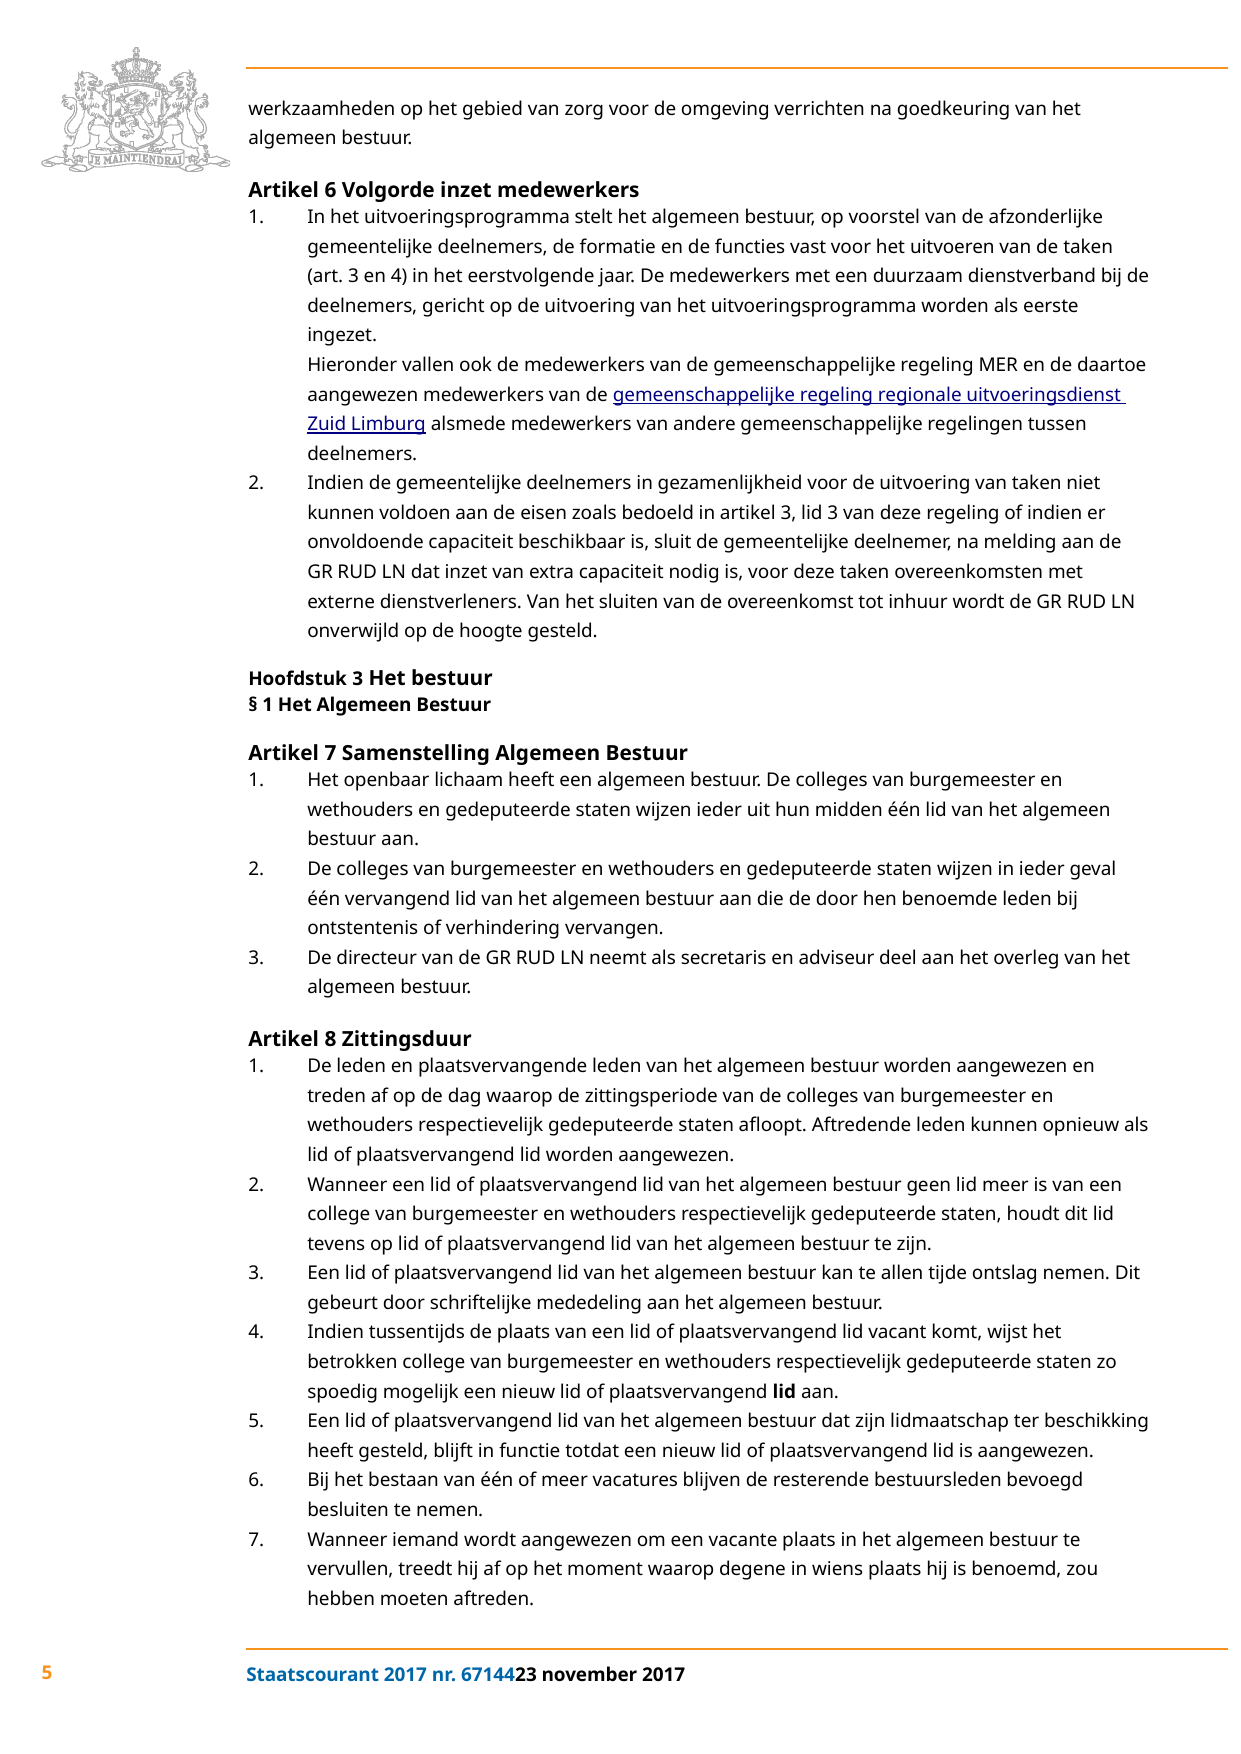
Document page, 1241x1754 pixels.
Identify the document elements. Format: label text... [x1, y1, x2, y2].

text § 1 Het Algemeen Bestuur [248, 691, 1152, 717]
list De leden en plaatsvervangende leden van het algemeen bestuur worden aangewezen en treden af op de dag waarop de zittingsperiode van de colleges van burgemeester en wethouders respectievelijk gedeputeerde staten afloopt. Aftredende leden kunnen opnieuw als lid of plaatsvervangend lid worden aangewezen. [248, 1052, 1152, 1167]
list Wanneer een lid of plaatsvervangend lid van het algemeen bestuur geen lid meer is van een college van burgemeester en wethouders respectievelijk gedeputeerde staten, houdt dit lid tevens op lid of plaatsvervangend lid van het algemeen bestuur te zijn. [248, 1171, 1152, 1256]
text Artikel 6 Volgorde inzet medewerkers [248, 175, 1152, 203]
text werkzaamheden op het gebied van zorg voor de omgeving verrichten na goedkeuring van het algemeen bestuur. [248, 95, 1152, 150]
list De colleges van burgemeester en wethouders en gedeputeerde staten wijzen in ieder geval één vervangend lid van het algemeen bestuur aan die de door hen benoemde leden bij ontstentenis of verhindering vervangen. [248, 855, 1152, 940]
list De directeur van de GR RUD LN neemt als secretaris en adviseur deel aan het overleg van het algemeen bestuur. [248, 944, 1152, 999]
list Een lid of plaatsvervangend lid van het algemeen bestuur dat zijn lidmaatschap ter beschikking heeft gesteld, blijft in functie totdat een nieuw lid of plaatsvervangend lid is aangewezen. [248, 1407, 1152, 1463]
list Indien de gemeentelijke deelnemers in gezamenlijkheid voor de uitvoering van taken niet kunnen voldoen aan de eisen zoals bedoeld in artikel 3, lid 3 van deze regeling of indien er onvoldoende capaciteit beschikbaar is, sluit de gemeentelijke deelnemer, na melding aan de GR RUD LN dat inzet van extra capaciteit nodig is, voor deze taken overeenkomsten met externe dienstverleners. Van het sluiten van de overeenkomst tot inhuur wordt de GR RUD LN onverwijld op de hoogte gesteld. [248, 469, 1152, 643]
picture [41, 47, 231, 172]
list Een lid of plaatsvervangend lid van het algemeen bestuur kan te allen tijde ontslag nemen. Dit gebeurt door schriftelijke mededeling aan het algemeen bestuur. [248, 1259, 1152, 1315]
text Artikel 8 Zittingsduur [248, 1024, 1152, 1052]
list In het uitvoeringsprogramma stelt het algemeen bestuur, op voorstel van de afzonderlijke gemeentelijke deelnemers, de formatie en de functies vast voor het uitvoeren van de taken (art. 3 en 4) in het eerstvolgende jaar. De medewerkers met een duurzaam dienstverband bij de deelnemers, gericht op de uitvoering van het uitvoeringsprogramma worden als eerste ingezet. [248, 203, 1152, 347]
list Bij het bestaan van één of meer vacatures blijven de resterende bestuursleden bevoegd besluiten te nemen. [248, 1467, 1152, 1522]
text Hoofdstuk 3 Het bestuur [248, 663, 1152, 691]
list Wanneer iemand wordt aangewezen om een vacante plaats in het algemeen bestuur te vervullen, treedt hij af op het moment waarop degene in wiens plaats hij is benoemd, zou hebben moeten aftreden. [248, 1526, 1152, 1611]
text Artikel 7 Samenstelling Algemeen Bestuur [248, 738, 1152, 766]
list Het openbaar lichaam heeft een algemeen bestuur. De colleges van burgemeester en wethouders en gedeputeerde staten wijzen ieder uit hun midden één lid van het algemeen bestuur aan. [248, 766, 1152, 851]
list Hieronder vallen ook de medewerkers van de gemeenschappelijke regeling MER en de daartoe aangewezen medewerkers van de gemeenschappelijke regeling regionale uitvoeringsdienst Zuid Limburg alsmede medewerkers van andere gemeenschappelijke regelingen tussen deelnemers. [248, 351, 1152, 466]
list Indien tussentijds de plaats van een lid of plaatsvervangend lid vacant komt, wijst het betrokken college van burgemeester en wethouders respectievelijk gedeputeerde staten zo spoedig mogelijk een nieuw lid of plaatsvervangend lid aan. [248, 1319, 1152, 1403]
